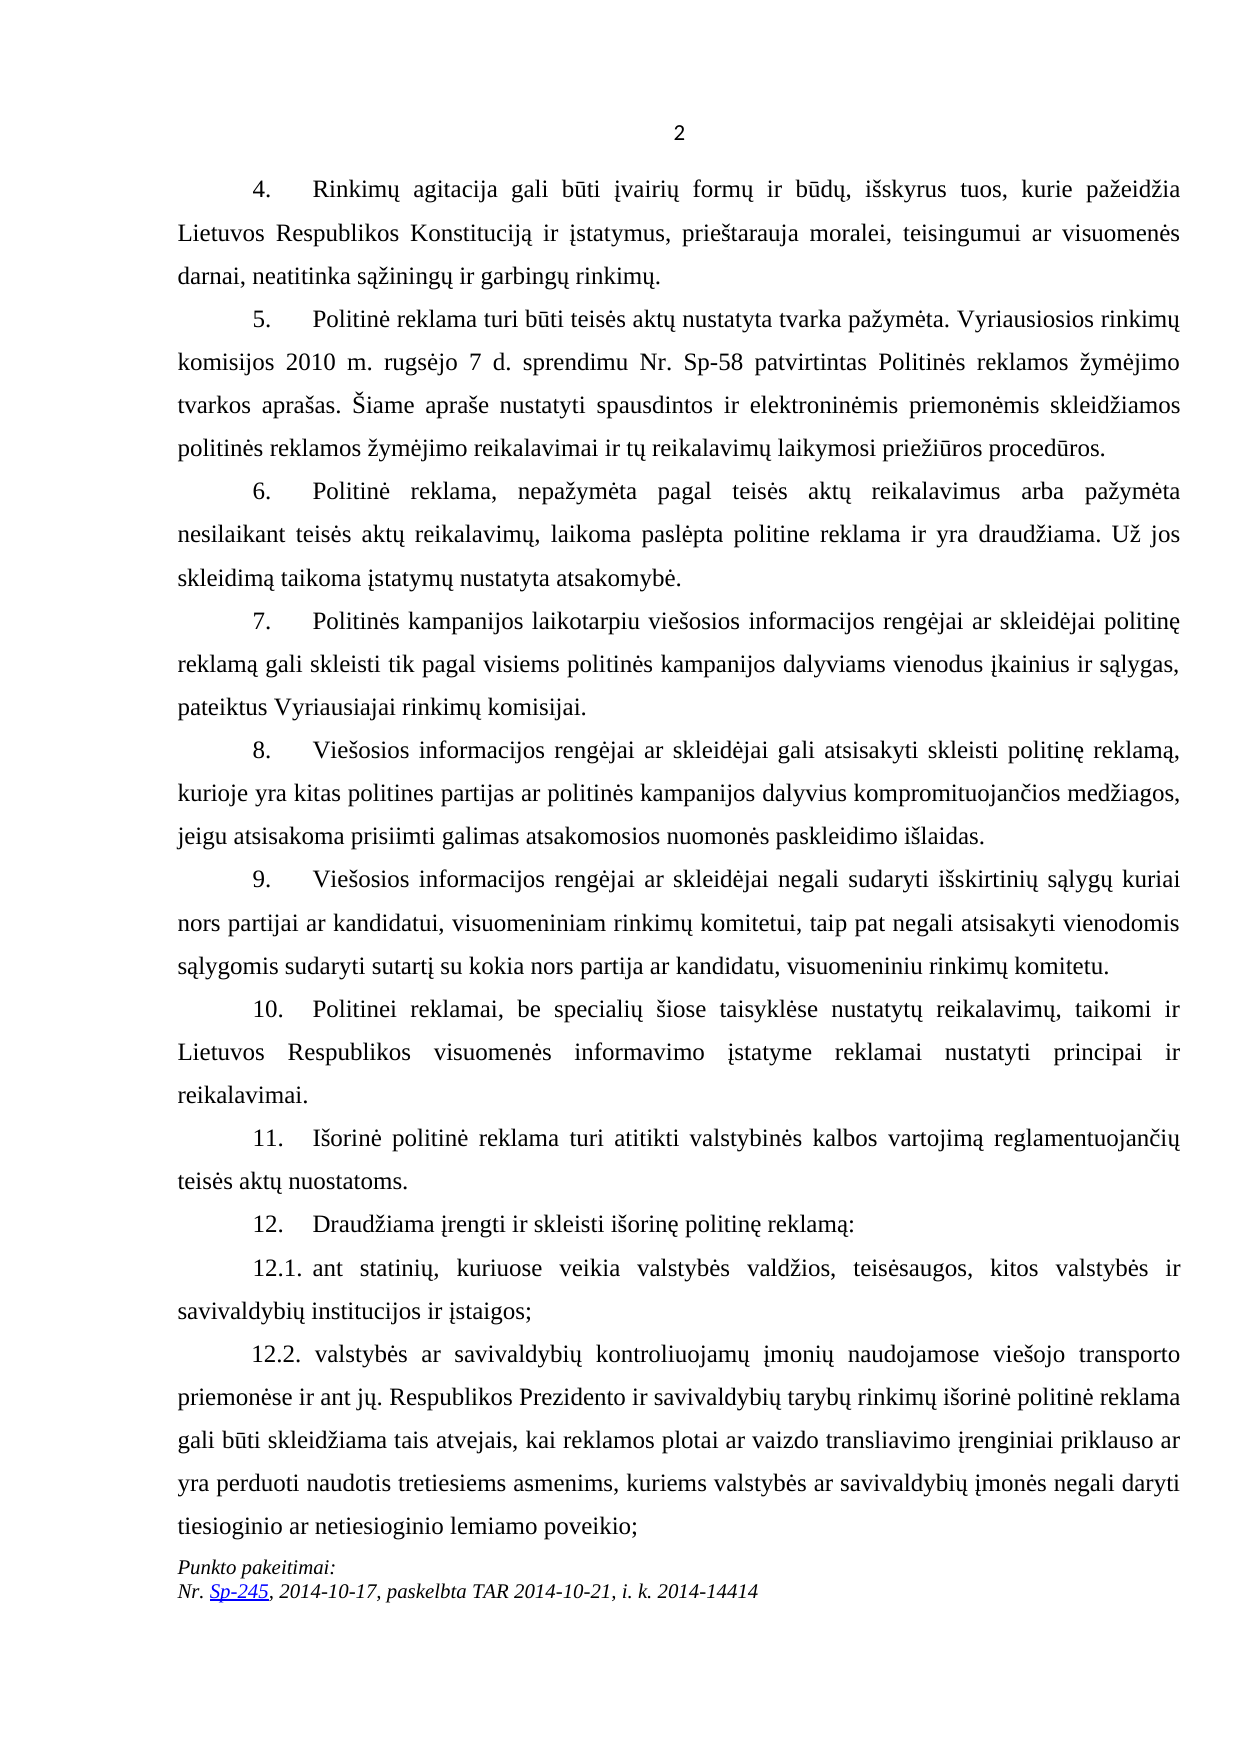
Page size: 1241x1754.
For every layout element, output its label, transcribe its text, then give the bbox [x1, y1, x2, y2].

text 12.1. ant statinių, kuriuose veikia valstybės valdžios, teisėsaugos, kitos valstybės ir savivaldybių institucijos ir įstaigos; [177, 1253, 1181, 1324]
text 10. Politinei reklamai, be specialių šiose taisyklėse nustatytų reikalavimų, taikomi ir Lietuvos Respublikos visuomenės informavimo įstatyme reklamai nustatyti principai ir reikalavimai. [177, 994, 1181, 1109]
text Punkto pakeitimai: [177, 1554, 1181, 1579]
text 11. Išorinė politinė reklama turi atitikti valstybinės kalbos vartojimą reglamentuojančių teisės aktų nuostatoms. [177, 1123, 1181, 1195]
text 8. Viešosios informacijos rengėjai ar skleidėjai gali atsisakyti skleisti politinę reklamą, kurioje yra kitas politines partijas ar politinės kampanijos dalyvius kompromituojančios medžiagos, jeigu atsisakoma prisiimti galimas atsakomosios nuomonės paskleidimo išlaidas. [177, 735, 1181, 850]
text 6. Politinė reklama, nepažymėta pagal teisės aktų reikalavimus arba pažymėta nesilaikant teisės aktų reikalavimų, laikoma paslėpta politine reklama ir yra draudžiama. Už jos skleidimą taikoma įstatymų nustatyta atsakomybė. [177, 476, 1181, 591]
text 12. Draudžiama įrengti ir skleisti išorinę politinę reklamą: [177, 1209, 1181, 1238]
text 4. Rinkimų agitacija gali būti įvairių formų ir būdų, išskyrus tuos, kurie pažeidžia Lietuvos Respublikos Konstituciją ir įstatymus, prieštarauja moralei, teisingumui ar visuomenės darnai, neatitinka sąžiningų ir garbingų rinkimų. [177, 174, 1181, 289]
text Nr. Sp-245, 2014-10-17, paskelbta TAR 2014-10-21, i. k. 2014-14414 [177, 1579, 1181, 1603]
text 7. Politinės kampanijos laikotarpiu viešosios informacijos rengėjai ar skleidėjai politinę reklamą gali skleisti tik pagal visiems politinės kampanijos dalyviams vienodus įkainius ir sąlygas, pateiktus Vyriausiajai rinkimų komisijai. [177, 606, 1181, 721]
text 12.2. valstybės ar savivaldybių kontroliuojamų įmonių naudojamose viešojo transporto priemonėse ir ant jų. Respublikos Prezidento ir savivaldybių tarybų rinkimų išorinė politinė reklama gali būti skleidžiama tais atvejais, kai reklamos plotai ar vaizdo transliavimo įrenginiai priklauso ar yra perduoti naudotis tretiesiems asmenims, kuriems valstybės ar savivaldybių įmonės negali daryti tiesioginio ar netiesioginio lemiamo poveikio; [177, 1339, 1181, 1540]
text 9. Viešosios informacijos rengėjai ar skleidėjai negali sudaryti išskirtinių sąlygų kuriai nors partijai ar kandidatui, visuomeniniam rinkimų komitetui, taip pat negali atsisakyti vienodomis sąlygomis sudaryti sutartį su kokia nors partija ar kandidatu, visuomeniniu rinkimų komitetu. [177, 864, 1181, 979]
text 5. Politinė reklama turi būti teisės aktų nustatyta tvarka pažymėta. Vyriausiosios rinkimų komisijos 2010 m. rugsėjo 7 d. sprendimu Nr. Sp-58 patvirtintas Politinės reklamos žymėjimo tvarkos aprašas. Šiame apraše nustatyti spausdintos ir elektroninėmis priemonėmis skleidžiamos politinės reklamos žymėjimo reikalavimai ir tų reikalavimų laikymosi priežiūros procedūros. [177, 304, 1181, 462]
